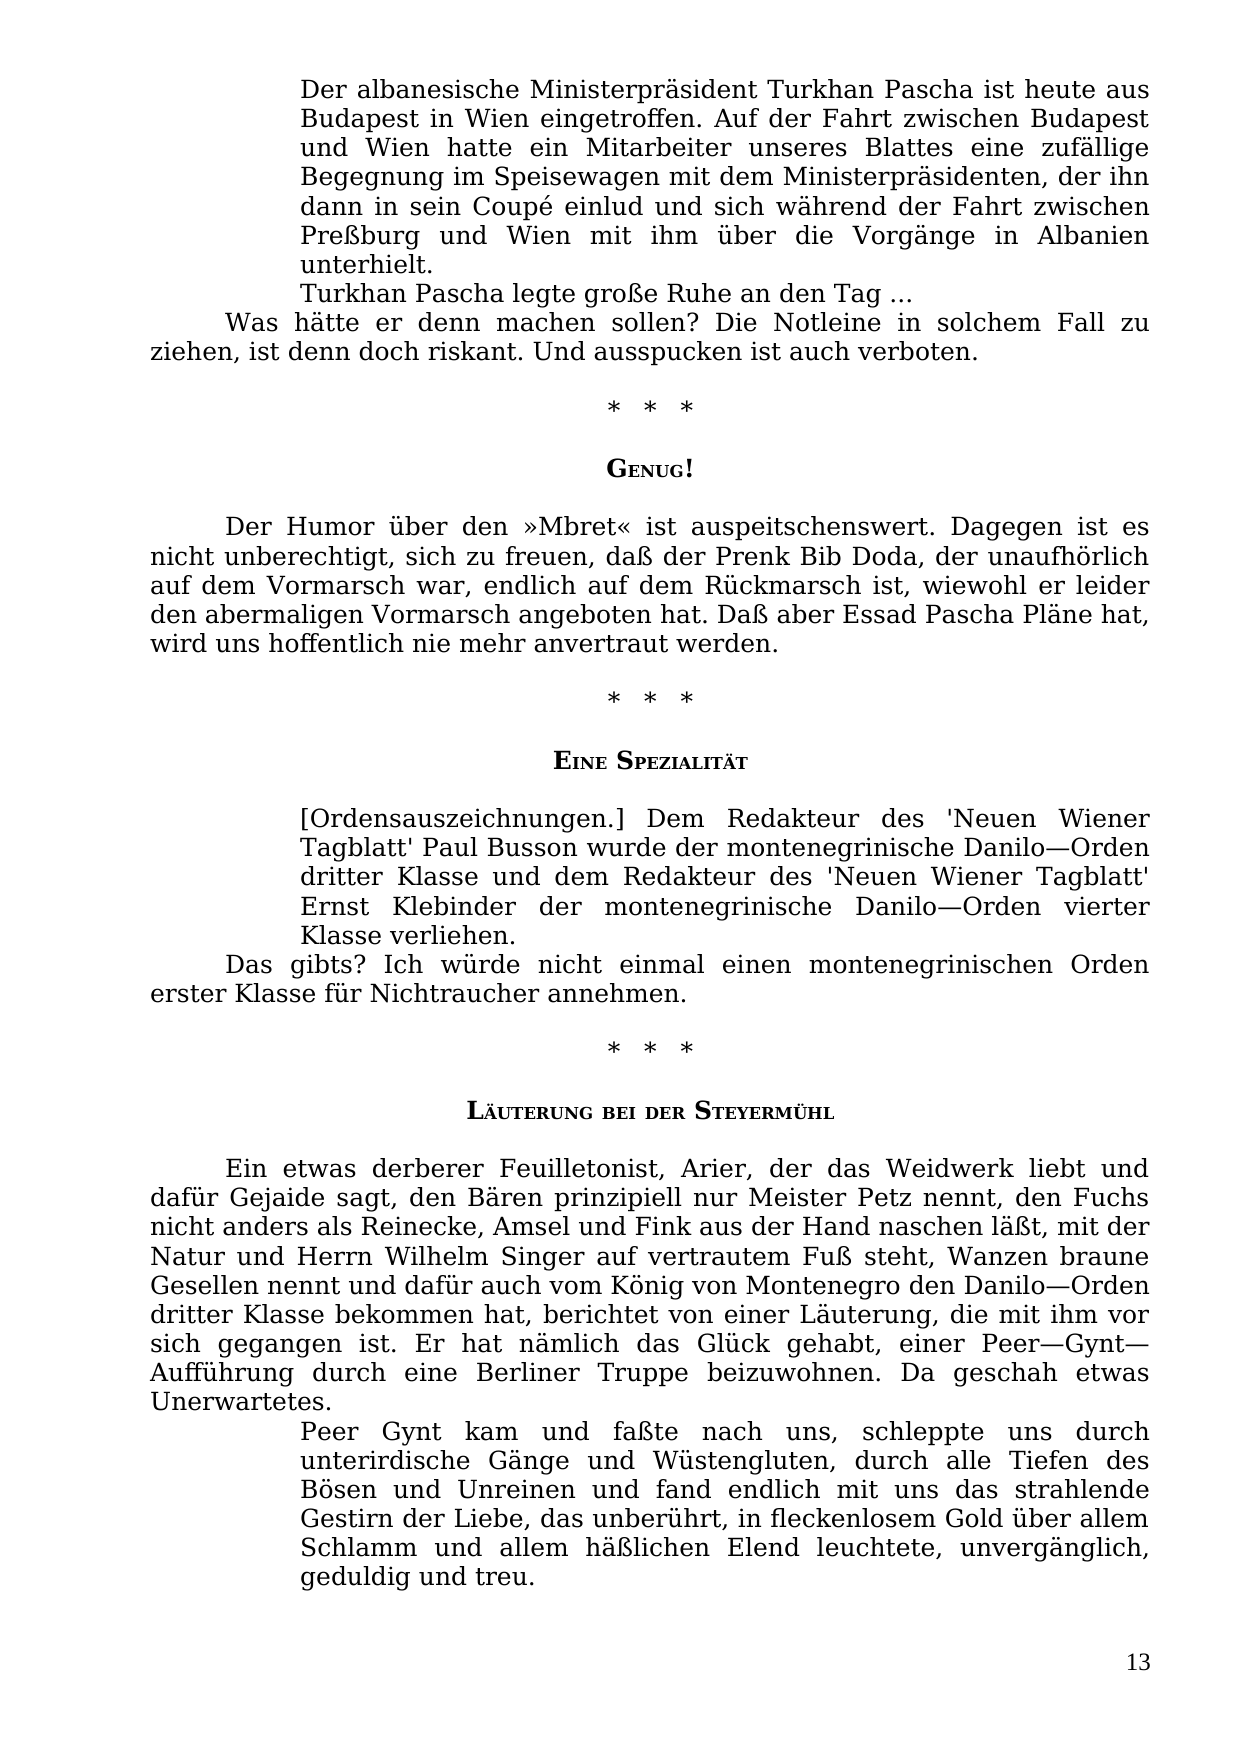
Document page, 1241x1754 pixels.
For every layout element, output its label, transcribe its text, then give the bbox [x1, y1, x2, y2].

text Läuterung bei der Steyermühl [150, 1067, 1151, 1125]
text * * * [150, 687, 1151, 717]
text Eine Spezialität [150, 717, 1151, 775]
text Peer Gynt kam und faßte nach uns, schleppte uns durch unterirdische Gänge und Wüstengluten, durch alle Tiefen des Bösen und Unreinen und fand endlich mit uns das strahlende Gestirn der Liebe, das unberührt, in fleckenlosem Gold über allem Schlamm und allem häßlichen Elend leuchtete, unvergänglich, geduldig und treu. [300, 1417, 1151, 1592]
text Was hätte er denn machen sollen? Die Notleine in solchem Fall zu ziehen, ist denn doch riskant. Und ausspucken ist auch verboten. [150, 308, 1151, 367]
text Turkhan Pascha legte große Ruhe an den Tag ... [300, 279, 1151, 308]
text * * * [150, 396, 1151, 425]
text [Ordensauszeichnungen.] Dem Redakteur des 'Neuen Wiener Tagblatt' Paul Busson wurde der montenegrinische Danilo—Orden dritter Klasse und dem Redakteur des 'Neuen Wiener Tagblatt' Ernst Klebinder der montenegrinische Danilo—Orden vierter Klasse verliehen. [300, 804, 1151, 950]
text * * * [150, 1037, 1151, 1067]
text Das gibts? Ich würde nicht einmal einen montenegrinischen Orden erster Klasse für Nichtraucher annehmen. [150, 950, 1151, 1008]
text Ein etwas derberer Feuilletonist, Arier, der das Weidwerk liebt und dafür Gejaide sagt, den Bären prinzipiell nur Meister Petz nennt, den Fuchs nicht anders als Reinecke, Amsel und Fink aus der Hand naschen läßt, mit der Natur und Herrn Wilhelm Singer auf vertrautem Fuß steht, Wanzen braune Gesellen nennt und dafür auch vom König von Montenegro den Danilo—Orden dritter Klasse bekommen hat, berichtet von einer Läuterung, die mit ihm vor sich gegangen ist. Er hat nämlich das Glück gehabt, einer Peer—Gynt—Aufführung durch eine Berliner Truppe beizuwohnen. Da geschah etwas Unerwartetes. [150, 1154, 1151, 1417]
text Genug! [150, 425, 1151, 483]
text Der albanesische Ministerpräsident Turkhan Pascha ist heute aus Budapest in Wien eingetroffen. Auf der Fahrt zwischen Budapest und Wien hatte ein Mitarbeiter unseres Blattes eine zufällige Begegnung im Speisewagen mit dem Ministerpräsidenten, der ihn dann in sein Coupé einlud und sich während der Fahrt zwischen Preßburg und Wien mit ihm über die Vorgänge in Albanien unterhielt. [300, 75, 1151, 279]
text Der Humor über den »Mbret« ist auspeitschenswert. Dagegen ist es nicht unberechtigt, sich zu freuen, daß der Prenk Bib Doda, der unaufhörlich auf dem Vormarsch war, endlich auf dem Rückmarsch ist, wiewohl er leider den abermaligen Vormarsch angeboten hat. Daß aber Essad Pascha Pläne hat, wird uns hoffentlich nie mehr anvertraut werden. [150, 512, 1151, 658]
